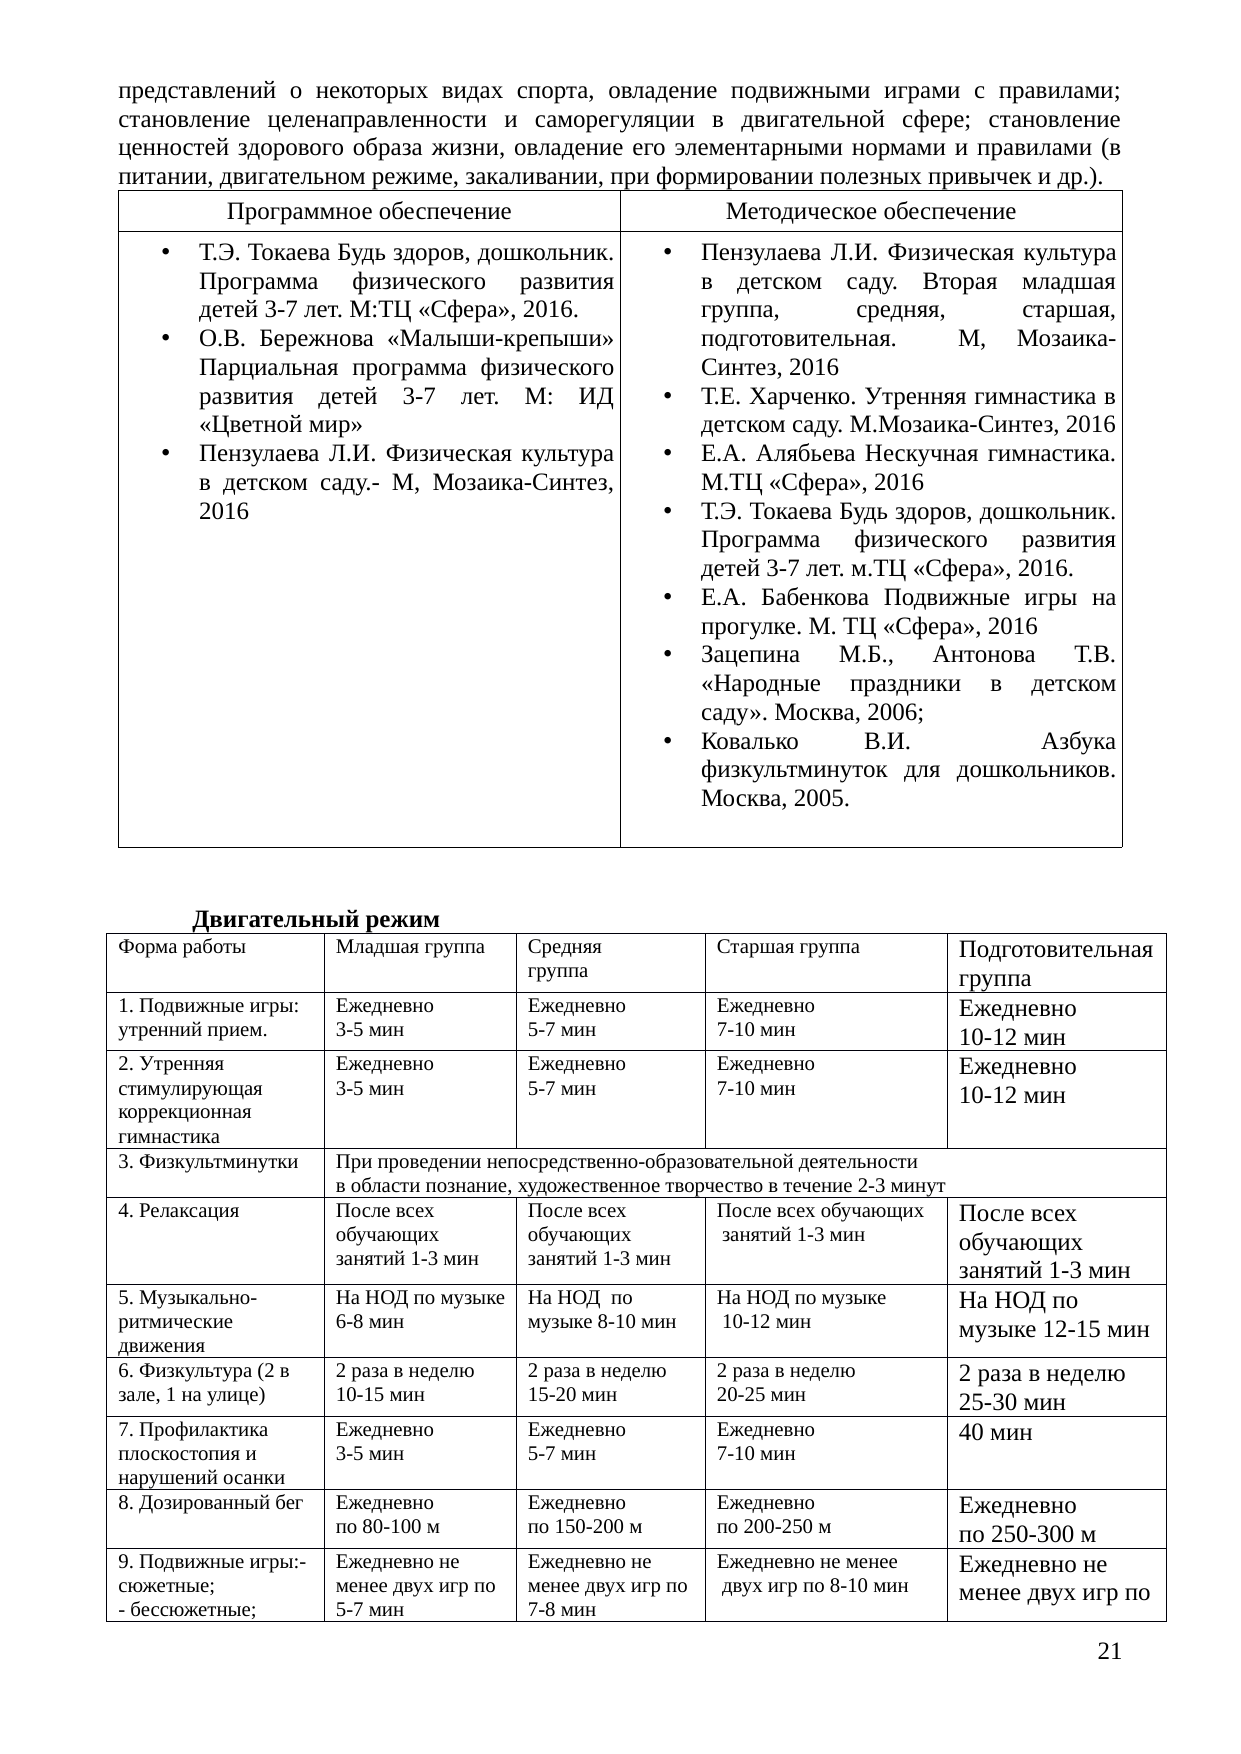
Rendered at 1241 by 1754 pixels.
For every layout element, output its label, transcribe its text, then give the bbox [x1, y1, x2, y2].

table_cell После всех обучающих занятий 1-3 мин [517, 1198, 705, 1284]
table_cell Ежедневно 7-10 мин [706, 1417, 947, 1489]
table_cell Ежедневно по 250-300 м [948, 1490, 1166, 1548]
table_cell Ежедневно 3-5 мин [325, 993, 516, 1050]
table_cell 4. Релаксация [107, 1198, 324, 1284]
table_header Форма работы [107, 934, 324, 992]
table_cell На НОД по музыке 8-10 мин [517, 1285, 705, 1357]
table_cell Ежедневно 3-5 мин [325, 1417, 516, 1489]
table_cell 8. Дозированный бег [107, 1490, 324, 1548]
table_cell На НОД по музыке 10-12 мин [706, 1285, 947, 1357]
table_cell Ежедневно 10-12 мин [948, 1051, 1166, 1148]
table_header Старшая группа [706, 934, 947, 992]
table_cell После всех обучающих занятий 1-3 мин [325, 1198, 516, 1284]
table_cell На НОД по музыке 12-15 мин [948, 1285, 1166, 1357]
table_cell Ежедневно не менее двух игр по 8-10 мин [706, 1549, 947, 1621]
table_cell Ежедневно по 150-200 м [517, 1490, 705, 1548]
table_cell Ежедневно не менее двух игр по 7-8 мин [517, 1549, 705, 1621]
table_cell 9. Подвижные игры:- сюжетные; - бессюжетные; [107, 1549, 324, 1621]
table_header Методическое обеспечение [621, 191, 1122, 231]
table_header Программное обеспечение [119, 191, 620, 231]
table_cell 2 раза в неделю 10-15 мин [325, 1358, 516, 1416]
table_header Средняя группа [517, 934, 705, 992]
table_cell 2 раза в неделю 20-25 мин [706, 1358, 947, 1416]
table_cell 3. Физкультминутки [107, 1149, 324, 1197]
table_cell Ежедневно не менее двух игр по 5-7 мин [325, 1549, 516, 1621]
table_cell Ежедневно не менее двух игр по [948, 1549, 1166, 1621]
table_cell Ежедневно 5-7 мин [517, 993, 705, 1050]
table_cell Ежедневно 5-7 мин [517, 1051, 705, 1148]
table_cell 2 раза в неделю 25-30 мин [948, 1358, 1166, 1416]
table_cell После всех обучающих занятий 1-3 мин [706, 1198, 947, 1284]
table_header Младшая группа [325, 934, 516, 992]
table_cell 2. Утренняя стимулирующая коррекционная гимнастика [107, 1051, 324, 1148]
table_header Подготовительная группа [948, 934, 1166, 992]
text представлений о некоторых видах спорта, овладение подвижными играми с правилами; становление целенаправленности и саморегуляции в двигательной сфере; становление ценностей здорового образа жизни, овладение его элементарными нормами и правилами (в питании, двигательном режиме, закаливании, при формировании полезных привычек и др.). [118, 75, 1122, 190]
table_cell На НОД по музыке 6-8 мин [325, 1285, 516, 1357]
table_cell 6. Физкультура (2 в зале, 1 на улице) [107, 1358, 324, 1416]
table_cell 7. Профилактика плоскостопия и нарушений осанки [107, 1417, 324, 1489]
table_cell Пензулаева Л.И. Физическая культура в детском саду. Вторая младшая группа, средняя, старшая, подготовительная. М, Мозаика-Синтез, 2016 Т.Е. Харченко. Утренняя гимнастика в детском саду. М.Мозаика-Синтез, 2016 Е.А. Алябьева Нескучная гимнастика. М.ТЦ «Сфера», 2016 Т.Э. Токаева Будь здоров, дошкольник. Программа физического развития детей 3-7 лет. м.ТЦ «Сфера», 2016. Е.А. Бабенкова Подвижные игры на прогулке. М. ТЦ «Сфера», 2016 Зацепина М.Б., Антонова Т.В. «Народные праздники в детском саду». Москва, 2006; Ковалько В.И. Азбука физкультминуток для дошкольников. Москва, 2005. [621, 232, 1122, 846]
table_cell 2 раза в неделю 15-20 мин [517, 1358, 705, 1416]
table_cell Ежедневно 3-5 мин [325, 1051, 516, 1148]
table_cell Ежедневно 5-7 мин [517, 1417, 705, 1489]
table_cell При проведении непосредственно-образовательной деятельности в области познание, художественное творчество в течение 2-3 минут [325, 1149, 1166, 1197]
table_cell Т.Э. Токаева Будь здоров, дошкольник. Программа физического развития детей 3-7 лет. М:ТЦ «Сфера», 2016. О.В. Бережнова «Малыши-крепыши» Парциальная программа физического развития детей 3-7 лет. М: ИД «Цветной мир» Пензулаева Л.И. Физическая культура в детском саду.- М, Мозаика-Синтез, 2016 [119, 232, 620, 846]
table_cell Ежедневно 7-10 мин [706, 993, 947, 1050]
table_cell Ежедневно по 200-250 м [706, 1490, 947, 1548]
table_cell Ежедневно 10-12 мин [948, 993, 1166, 1050]
table_cell 40 мин [948, 1417, 1166, 1489]
table_cell Ежедневно 7-10 мин [706, 1051, 947, 1148]
table_cell 5. Музыкально-ритмические движения [107, 1285, 324, 1357]
text Двигательный режим [118, 904, 1122, 933]
table_cell 1. Подвижные игры: утренний прием. [107, 993, 324, 1050]
table_cell После всех обучающих занятий 1-3 мин [948, 1198, 1166, 1284]
table_cell Ежедневно по 80-100 м [325, 1490, 516, 1548]
